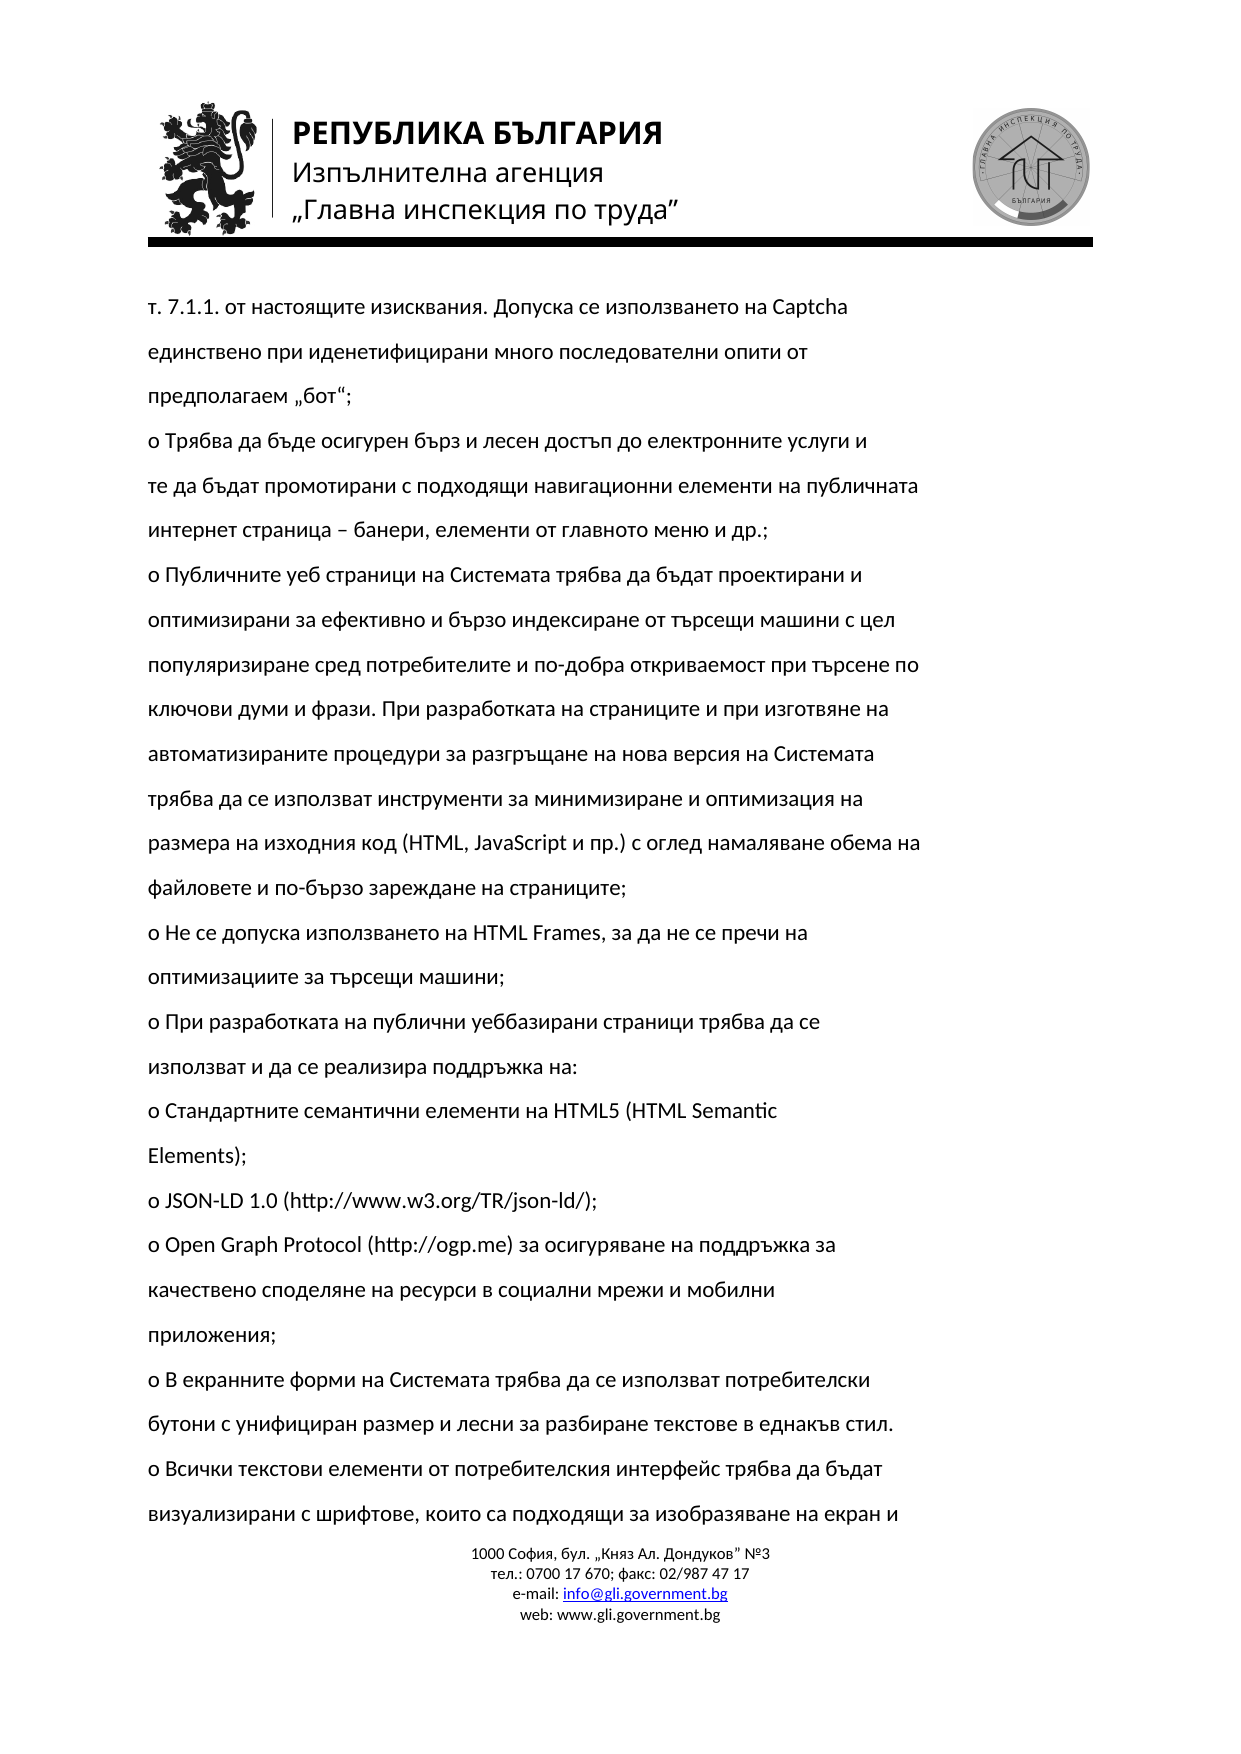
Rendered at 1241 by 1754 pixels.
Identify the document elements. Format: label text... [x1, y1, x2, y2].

text оптимизациите за търсещи машини; [148, 962, 1093, 991]
text o В екранните форми на Системата трябва да се използват потребителски [148, 1365, 1093, 1393]
text популяризиране сред потребителите и по-добра откриваемост при търсене по [148, 650, 1093, 678]
text качествено споделяне на ресурси в социални мрежи и мобилни [148, 1275, 1093, 1303]
text интернет страница – банери, елементи от главното меню и др.; [148, 516, 1093, 544]
text o Трябва да бъде осигурен бърз и лесен достъп до електронните услуги и [148, 426, 1093, 454]
text предполагаем „бот“; [148, 382, 1093, 409]
text използват и да се реализира поддръжка на: [148, 1052, 1093, 1080]
text те да бъдат промотирани с подходящи навигационни елементи на публичната [148, 471, 1093, 499]
text бутони с унифициран размер и лесни за разбиране текстове в еднакъв стил. [148, 1409, 1093, 1437]
text o При разработката на публични уеббазирани страници трябва да се [148, 1007, 1093, 1035]
text трябва да се използват инструменти за минимизиране и оптимизация на [148, 784, 1093, 812]
text оптимизирани за ефективно и бързо индексиране от търсещи машини с цел [148, 605, 1093, 633]
text файловете и по-бързо зареждане на страниците; [148, 873, 1093, 901]
text o Публичните уеб страници на Системата трябва да бъдат проектирани и [148, 560, 1093, 588]
text o Не се допуска използването на HTML Frames, за да не се пречи на [148, 918, 1093, 946]
text o Стандартните семантични елементи на HTML5 (HTML Semantic [148, 1097, 1093, 1124]
text o JSON-LD 1.0 (http://www.w3.org/TR/json-ld/); [148, 1186, 1093, 1214]
text т. 7.1.1. от настоящите изисквания. Допуска се използването на Captcha [148, 292, 1093, 320]
text o Всички текстови елементи от потребителския интерфейс трябва да бъдат [148, 1454, 1093, 1482]
text размера на изходния код (HTML, JavaScript и пр.) с оглед намаляване обема на [148, 828, 1093, 856]
text o Open Graph Protocol (http://ogp.me) за осигуряване на поддръжка за [148, 1231, 1093, 1259]
text Elements); [148, 1141, 1093, 1169]
text ключови думи и фрази. При разработката на страниците и при изготвяне на [148, 694, 1093, 722]
text приложения; [148, 1320, 1093, 1348]
text автоматизираните процедури за разгръщане на нова версия на Системата [148, 739, 1093, 767]
text единствено при иденетифицирани много последователни опити от [148, 337, 1093, 365]
text визуализирани с шрифтове, които са подходящи за изобразяване на екран и [148, 1499, 1093, 1527]
